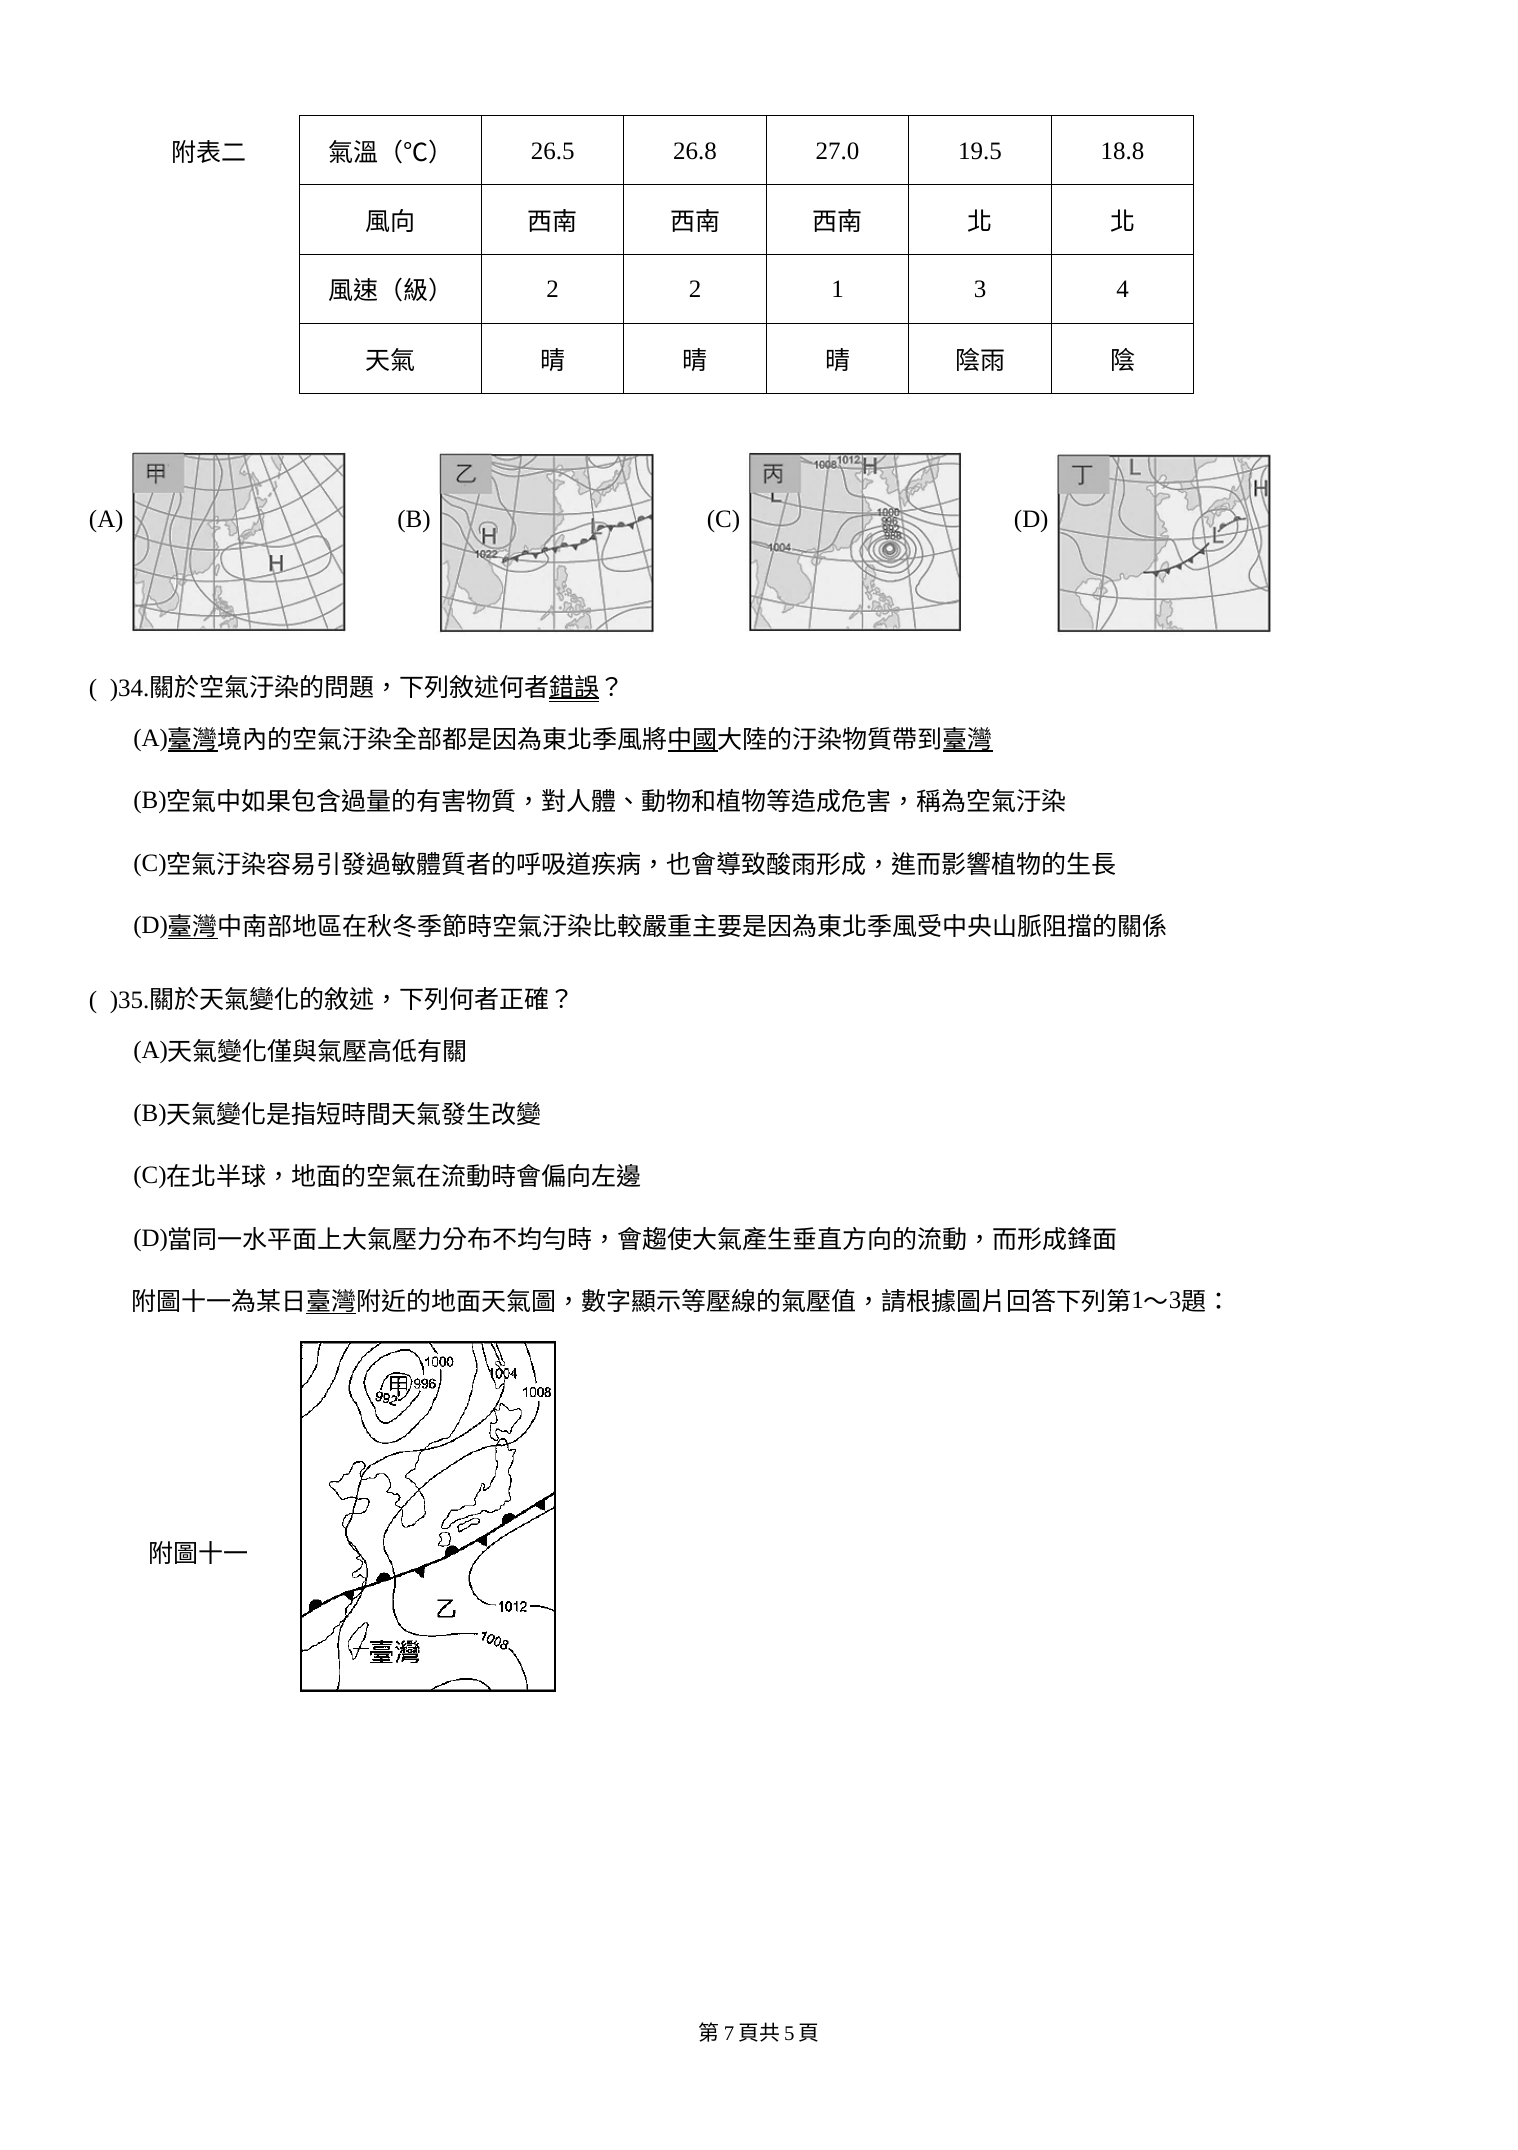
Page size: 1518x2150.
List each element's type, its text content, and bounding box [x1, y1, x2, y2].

table_cell 26.8 [624, 116, 766, 184]
table_cell 晴 [767, 324, 908, 392]
text (D)當同一水平面上大氣壓力分布不均勻時，會趨使大氣產生垂直方向的流動，而形成鋒面 [89, 1206, 1429, 1268]
table_cell 2 [624, 255, 766, 323]
table_cell 3 [909, 255, 1051, 323]
table_cell 氣溫（℃） [300, 116, 481, 184]
table_cell 西南 [624, 185, 766, 254]
table_cell 晴 [482, 324, 623, 392]
text (B)空氣中如果包含過量的有害物質，對人體、動物和植物等造成危害，稱為空氣汙染 [89, 768, 1429, 831]
table_cell 陰雨 [909, 324, 1051, 392]
table_cell 天氣 [300, 324, 481, 392]
table_cell 西南 [482, 185, 623, 254]
text (A) (B) (C) (D) [89, 393, 1429, 643]
table_cell 19.5 [909, 116, 1051, 184]
text (C)在北半球，地面的空氣在流動時會偏向左邊 [89, 1143, 1429, 1206]
table_cell 西南 [767, 185, 908, 254]
text (A)臺灣境內的空氣汙染全部都是因為東北季風將中國大陸的汙染物質帶到臺灣 [89, 706, 1429, 768]
text (C)空氣汙染容易引發過敏體質者的呼吸道疾病，也會導致酸雨形成，進而影響植物的生長 [89, 831, 1429, 893]
table_cell 2 [482, 255, 623, 323]
table_cell [118, 184, 299, 254]
text 附圖十一為某日臺灣附近的地面天氣圖，數字顯示等壓線的氣壓值，請根據圖片回答下列第1～3題： [89, 1268, 1429, 1331]
table_cell [118, 254, 299, 323]
text (B)天氣變化是指短時間天氣發生改變 [89, 1081, 1429, 1143]
table_cell 北 [909, 185, 1051, 254]
table_cell 北 [1052, 185, 1193, 254]
table_cell [118, 323, 299, 392]
text 附圖十一 [149, 1534, 282, 1570]
table_cell 陰 [1052, 324, 1193, 392]
text (A)天氣變化僅與氣壓高低有關 [89, 1018, 1429, 1081]
table_cell 27.0 [767, 116, 908, 184]
table_cell 1 [767, 255, 908, 323]
table_cell 4 [1052, 255, 1193, 323]
table_cell 風速（級） [300, 255, 481, 323]
table_cell 風向 [300, 185, 481, 254]
table_cell 附表二 [118, 115, 299, 184]
text ( )35.關於天氣變化的敘述，下列何者正確？ [89, 956, 1429, 1018]
table_cell 26.5 [482, 116, 623, 184]
text ( )34.關於空氣汙染的問題，下列敘述何者錯誤？ [89, 643, 1429, 706]
table_cell 18.8 [1052, 116, 1193, 184]
table_cell 晴 [624, 324, 766, 392]
text (D)臺灣中南部地區在秋冬季節時空氣汙染比較嚴重主要是因為東北季風受中央山脈阻擋的關係 [89, 893, 1429, 956]
